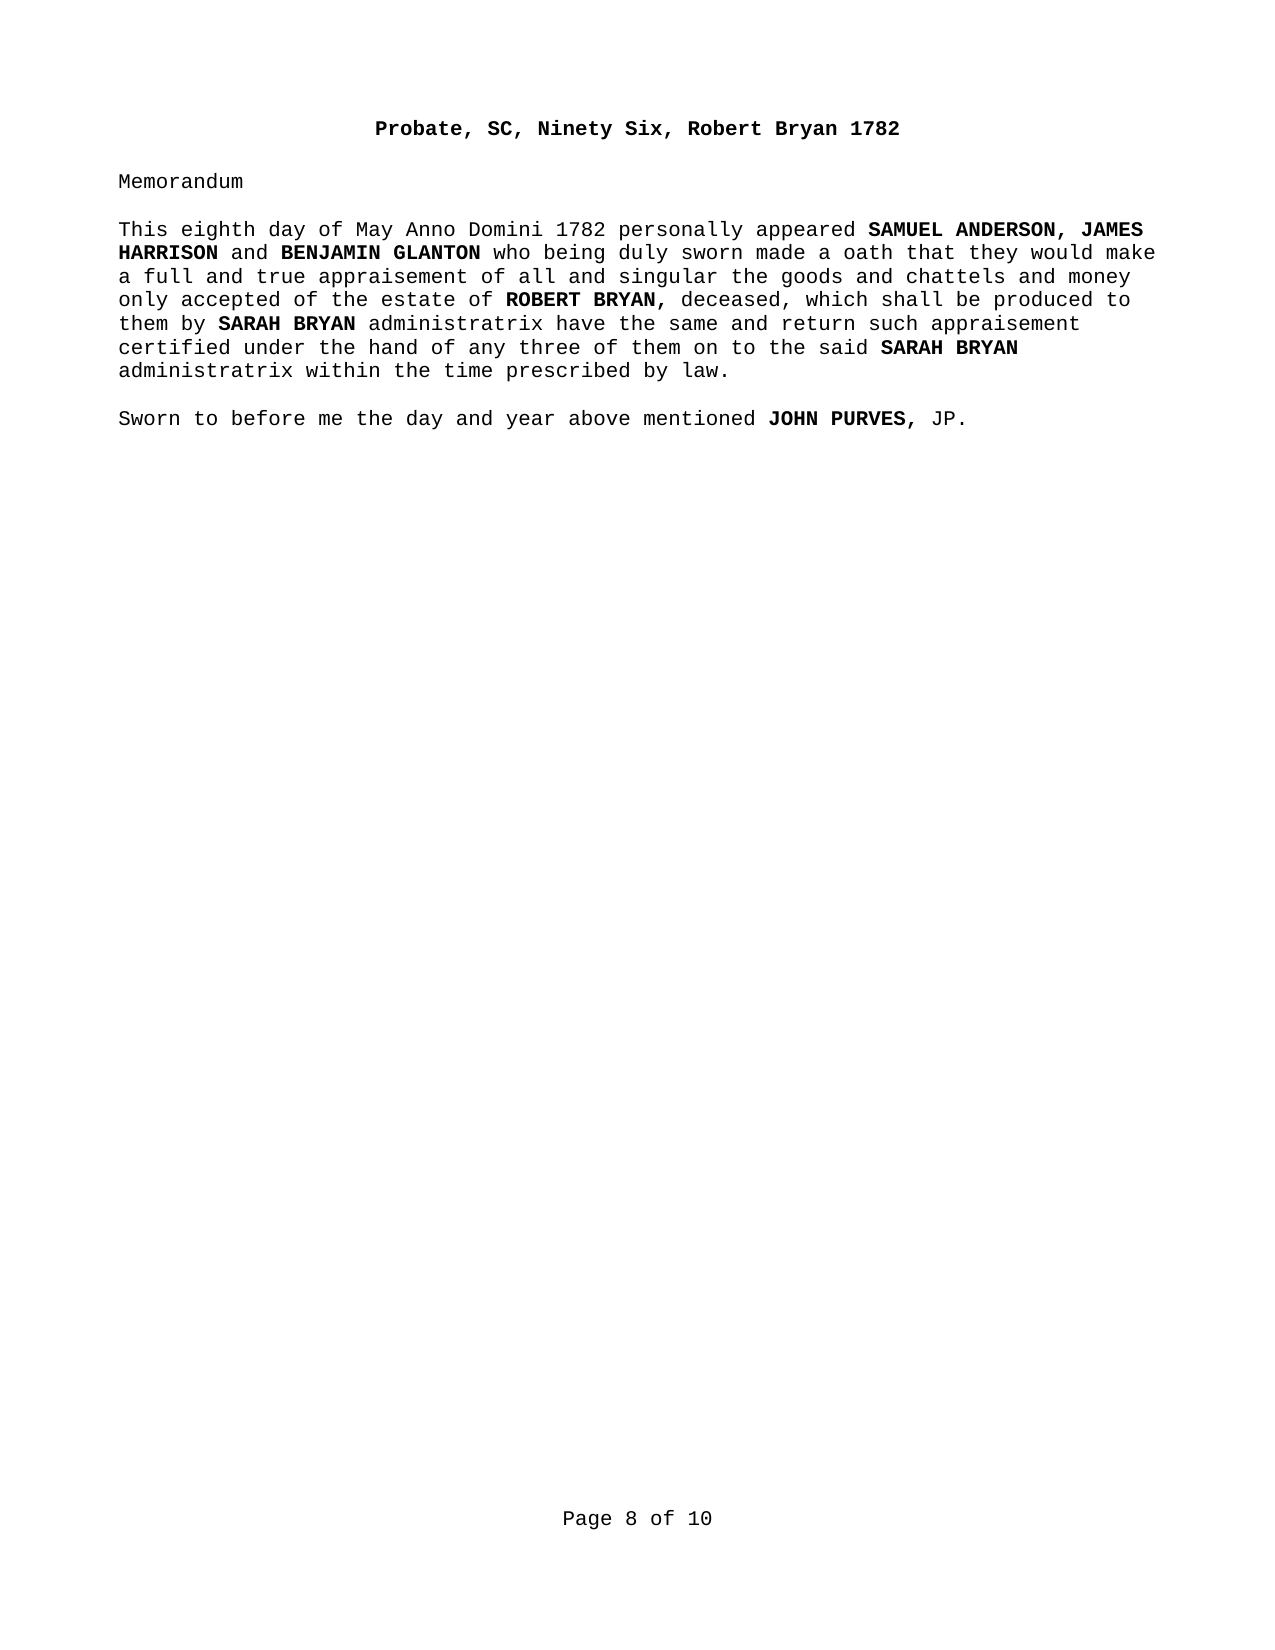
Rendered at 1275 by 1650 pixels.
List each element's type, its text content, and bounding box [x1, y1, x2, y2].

text Memorandum [118, 171, 1157, 195]
text Sworn to before me the day and year above mentioned John Purves, JP. [118, 408, 1157, 431]
text This eighth day of May Anno Domini 1782 personally appeared Samuel Anderson, James Harrison and Benjamin Glanton who being duly sworn made a oath that they would make a full and true appraisement of all and singular the goods and chattels and money only accepted of the estate of Robert Bryan, deceased, which shall be produced to them by Sarah Bryan administratrix have the same and return such appraisement certified under the hand of any three of them on to the said Sarah Bryan administratrix within the time prescribed by law. [118, 218, 1157, 384]
